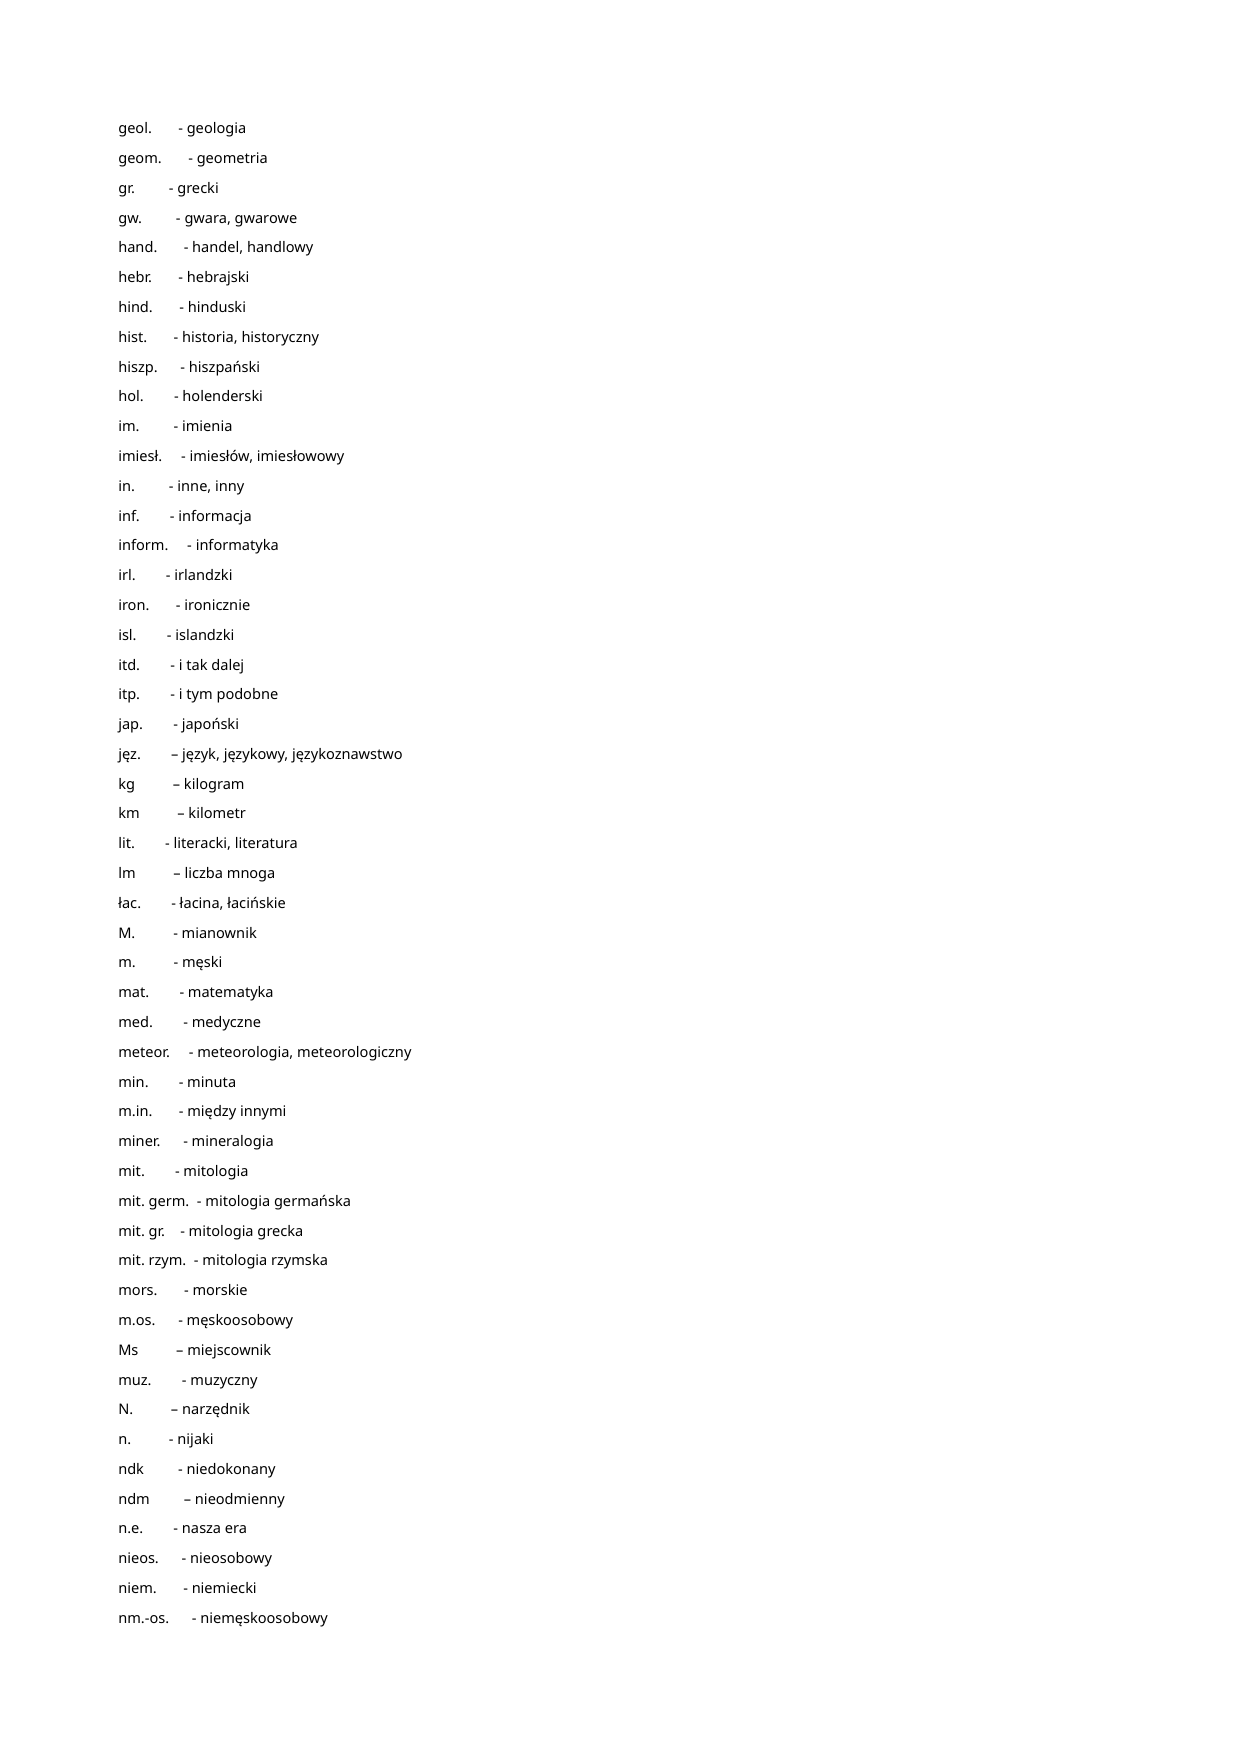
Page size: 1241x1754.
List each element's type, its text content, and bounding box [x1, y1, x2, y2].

text miner. - mineralogia [118, 1131, 1122, 1151]
text itd. - i tak dalej [118, 654, 1122, 674]
text hist. - historia, historyczny [118, 327, 1122, 347]
text hebr. - hebrajski [118, 267, 1122, 287]
text lm – liczba mnoga [118, 863, 1122, 883]
text N. – narzędnik [118, 1399, 1122, 1419]
text mit. gr. - mitologia grecka [118, 1220, 1122, 1240]
text km – kilometr [118, 803, 1122, 823]
text inf. - informacja [118, 505, 1122, 525]
text im. - imienia [118, 416, 1122, 436]
text M. - mianownik [118, 922, 1122, 942]
text m. - męski [118, 952, 1122, 972]
text inform. - informatyka [118, 535, 1122, 555]
text Ms – miejscownik [118, 1339, 1122, 1359]
text m.os. - męskoosobowy [118, 1310, 1122, 1330]
text med. - medyczne [118, 1012, 1122, 1032]
text nieos. - nieosobowy [118, 1548, 1122, 1568]
text geol. - geologia [118, 118, 1122, 138]
text hol. - holenderski [118, 386, 1122, 406]
text in. - inne, inny [118, 476, 1122, 496]
text muz. - muzyczny [118, 1369, 1122, 1389]
text n. - nijaki [118, 1429, 1122, 1449]
text geom. - geometria [118, 148, 1122, 168]
text niem. - niemiecki [118, 1578, 1122, 1598]
text mors. - morskie [118, 1280, 1122, 1300]
text ndm – nieodmienny [118, 1488, 1122, 1508]
text hiszp. - hiszpański [118, 356, 1122, 376]
text gr. - grecki [118, 178, 1122, 198]
text kg – kilogram [118, 773, 1122, 793]
text n.e. - nasza era [118, 1518, 1122, 1538]
text lit. - literacki, literatura [118, 833, 1122, 853]
text m.in. - między innymi [118, 1101, 1122, 1121]
text łac. - łacina, łacińskie [118, 893, 1122, 913]
text min. - minuta [118, 1071, 1122, 1091]
text mat. - matematyka [118, 982, 1122, 1002]
text imiesł. - imiesłów, imiesłowowy [118, 446, 1122, 466]
text hand. - handel, handlowy [118, 237, 1122, 257]
text nm.-os. - niemęskoosobowy [118, 1608, 1122, 1628]
text mit. germ. - mitologia germańska [118, 1191, 1122, 1211]
text itp. - i tym podobne [118, 684, 1122, 704]
text jap. - japoński [118, 714, 1122, 734]
text mit. rzym. - mitologia rzymska [118, 1250, 1122, 1270]
text isl. - islandzki [118, 624, 1122, 644]
text hind. - hinduski [118, 297, 1122, 317]
text jęz. – język, językowy, językoznawstwo [118, 744, 1122, 764]
text mit. - mitologia [118, 1161, 1122, 1181]
text meteor. - meteorologia, meteorologiczny [118, 1042, 1122, 1062]
text irl. - irlandzki [118, 565, 1122, 585]
text iron. - ironicznie [118, 595, 1122, 615]
text ndk - niedokonany [118, 1459, 1122, 1479]
text gw. - gwara, gwarowe [118, 207, 1122, 227]
